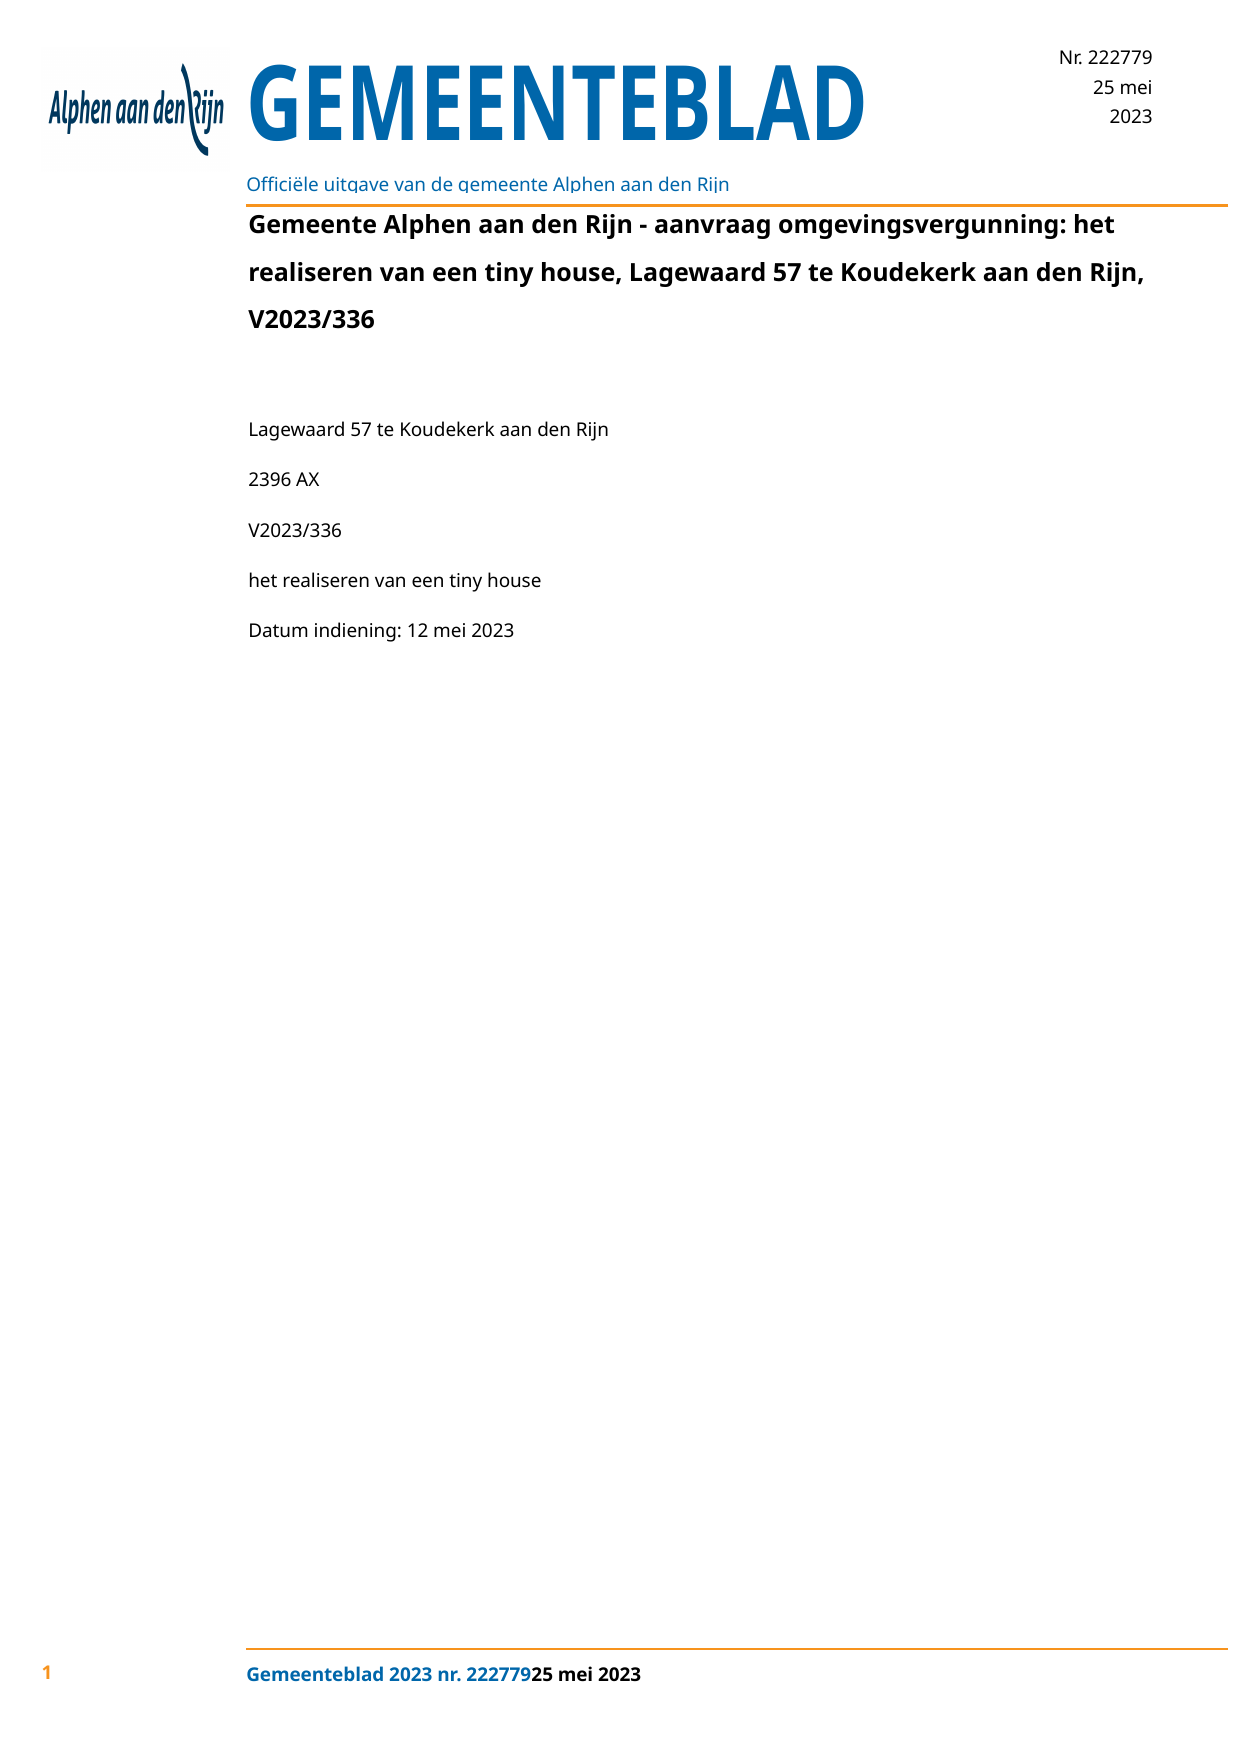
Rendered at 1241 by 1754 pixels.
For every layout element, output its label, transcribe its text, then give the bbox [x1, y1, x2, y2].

text Gemeente Alphen aan den Rijn - aanvraag omgevingsvergunning: het realiseren van een tiny house, Lagewaard 57 te Koudekerk aan den Rijn, V2023/336 [248, 207, 1152, 336]
text het realiseren van een tiny house [248, 567, 1152, 593]
picture [41, 47, 231, 172]
text Lagewaard 57 te Koudekerk aan den Rijn [248, 416, 1152, 442]
text V2023/336 [248, 517, 1152, 542]
text 2396 AX [248, 466, 1152, 492]
text Datum indiening: 12 mei 2023 [248, 618, 1152, 643]
